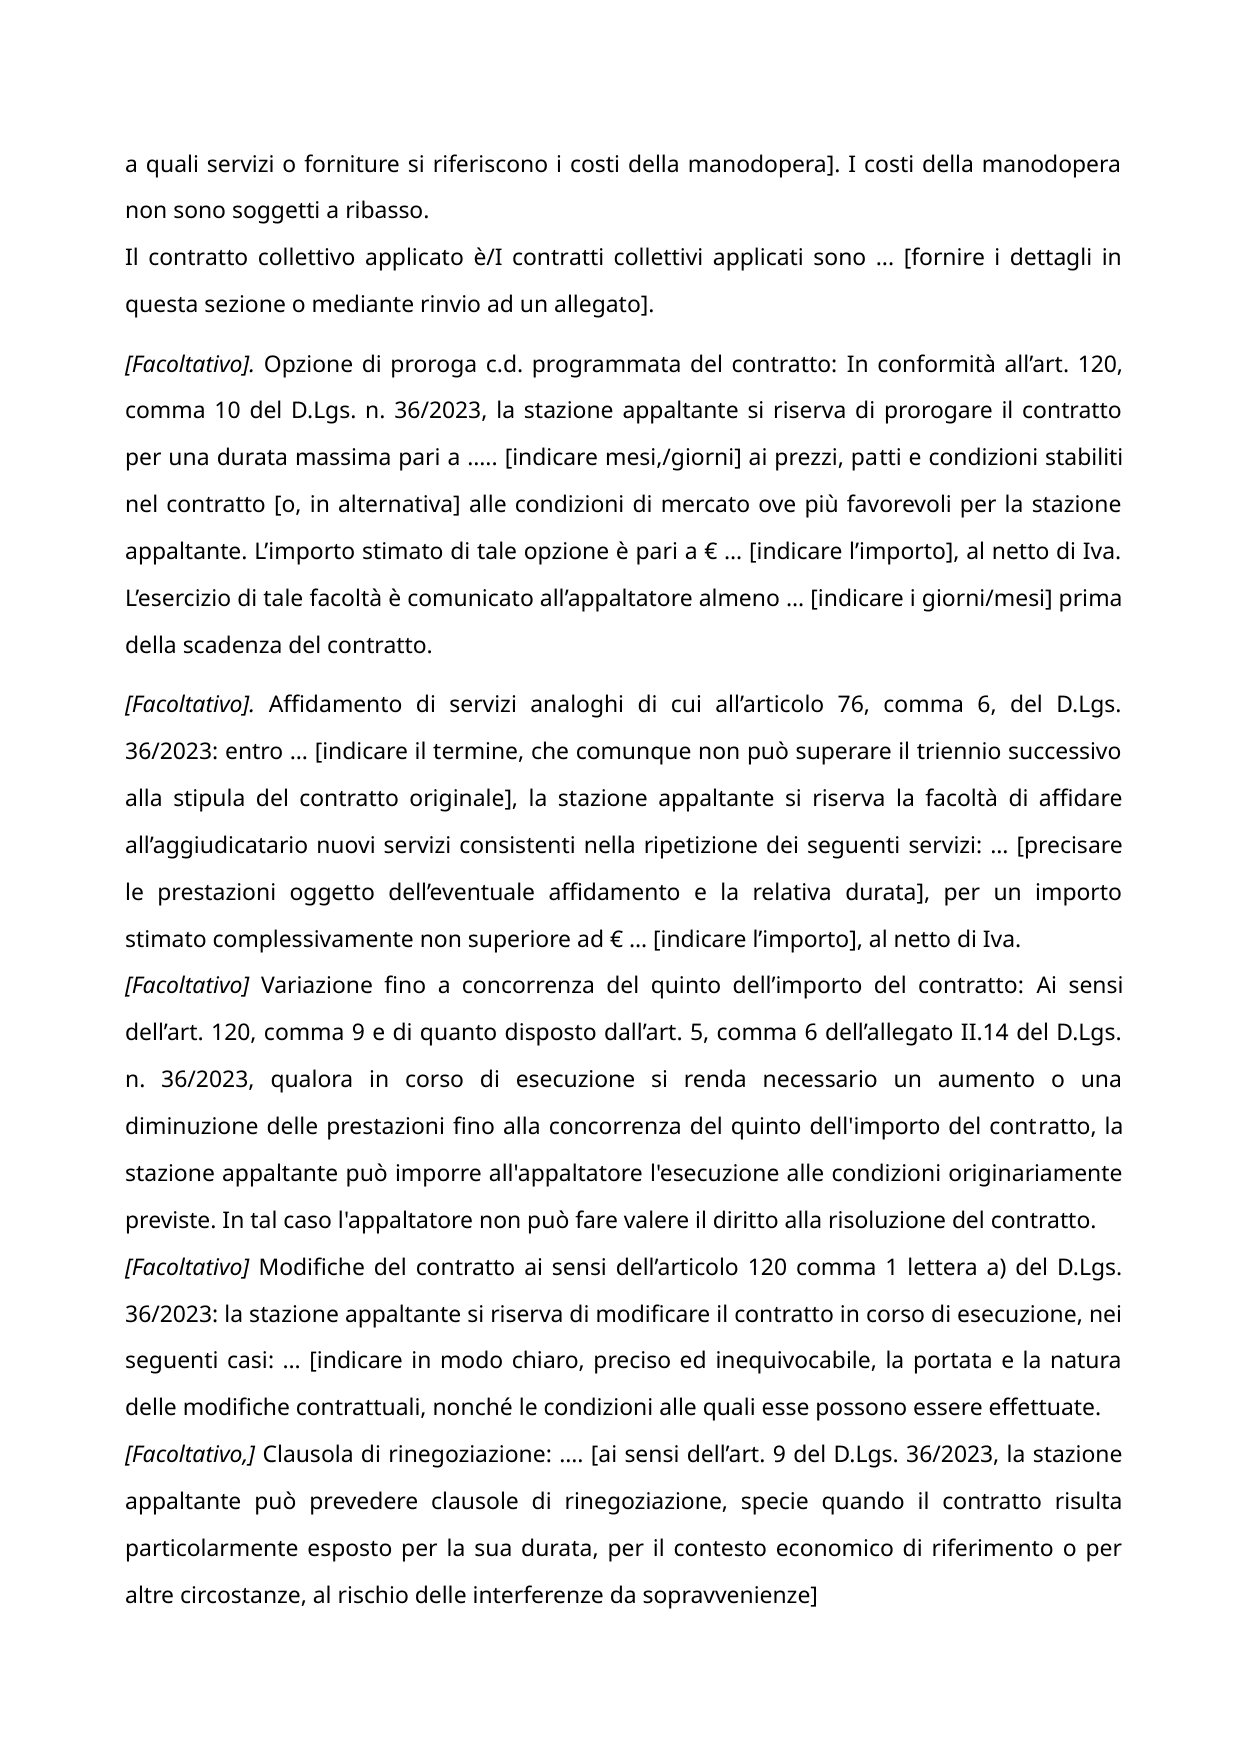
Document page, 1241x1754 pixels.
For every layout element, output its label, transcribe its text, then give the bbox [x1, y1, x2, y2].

text Il contratto collettivo applicato è/I contratti collettivi applicati sono ... [fornire i dettagli in questa sezione o mediante rinvio ad un allegato]. [125, 241, 1123, 319]
text [Facoltativo] Modifiche del contratto ai sensi dell’articolo 120 comma 1 lettera a) del D.Lgs. 36/2023: la stazione appaltante si riserva di modificare il contratto in corso di esecuzione, nei seguenti casi: … [indicare in modo chiaro, preciso ed inequivocabile, la portata e la natura delle modifiche contrattuali, nonché le condizioni alle quali esse possono essere effettuate. [125, 1251, 1123, 1423]
text [Facoltativo,] Clausola di rinegoziazione: …. [ai sensi dell’art. 9 del D.Lgs. 36/2023, la stazione appaltante può prevedere clausole di rinegoziazione, specie quando il contratto risulta particolarmente esposto per la sua durata, per il contesto economico di riferimento o per altre circostanze, al rischio delle interferenze da sopravvenienze] [125, 1438, 1123, 1610]
text a quali servizi o forniture si riferiscono i costi della manodopera]. I costi della manodopera non sono soggetti a ribasso. [125, 148, 1123, 226]
text [Facoltativo]. Opzione di proroga c.d. programmata del contratto: In conformità all’art. 120, comma 10 del D.Lgs. n. 36/2023, la stazione appaltante si riserva di prorogare il contratto per una durata massima pari a ….. [indicare mesi,/giorni] ai prezzi, patti e condizioni stabiliti nel contratto [o, in alternativa] alle condizioni di mercato ove più favorevoli per la stazione appaltante. L’importo stimato di tale opzione è pari a € … [indicare l’importo], al netto di Iva. L’esercizio di tale facoltà è comunicato all’appaltatore almeno … [indicare i giorni/mesi] prima della scadenza del contratto. [125, 348, 1123, 660]
text [Facoltativo]. Affidamento di servizi analoghi di cui all’articolo 76, comma 6, del D.Lgs. 36/2023: entro … [indicare il termine, che comunque non può superare il triennio successivo alla stipula del contratto originale], la stazione appaltante si riserva la facoltà di affidare all’aggiudicatario nuovi servizi consistenti nella ripetizione dei seguenti servizi: … [precisare le prestazioni oggetto dell’eventuale affidamento e la relativa durata], per un importo stimato complessivamente non superiore ad € … [indicare l’importo], al netto di Iva. [125, 688, 1123, 954]
text [Facoltativo] Variazione fino a concorrenza del quinto dell’importo del contratto: Ai sensi dell’art. 120, comma 9 e di quanto disposto dall’art. 5, comma 6 dell’allegato II.14 del D.Lgs. n. 36/2023, qualora in corso di esecuzione si renda necessario un aumento o una diminuzione delle prestazioni fino alla concorrenza del quinto dell'importo del contratto, la stazione appaltante può imporre all'appaltatore l'esecuzione alle condizioni originariamente previste. In tal caso l'appaltatore non può fare valere il diritto alla risoluzione del contratto. [125, 969, 1123, 1235]
